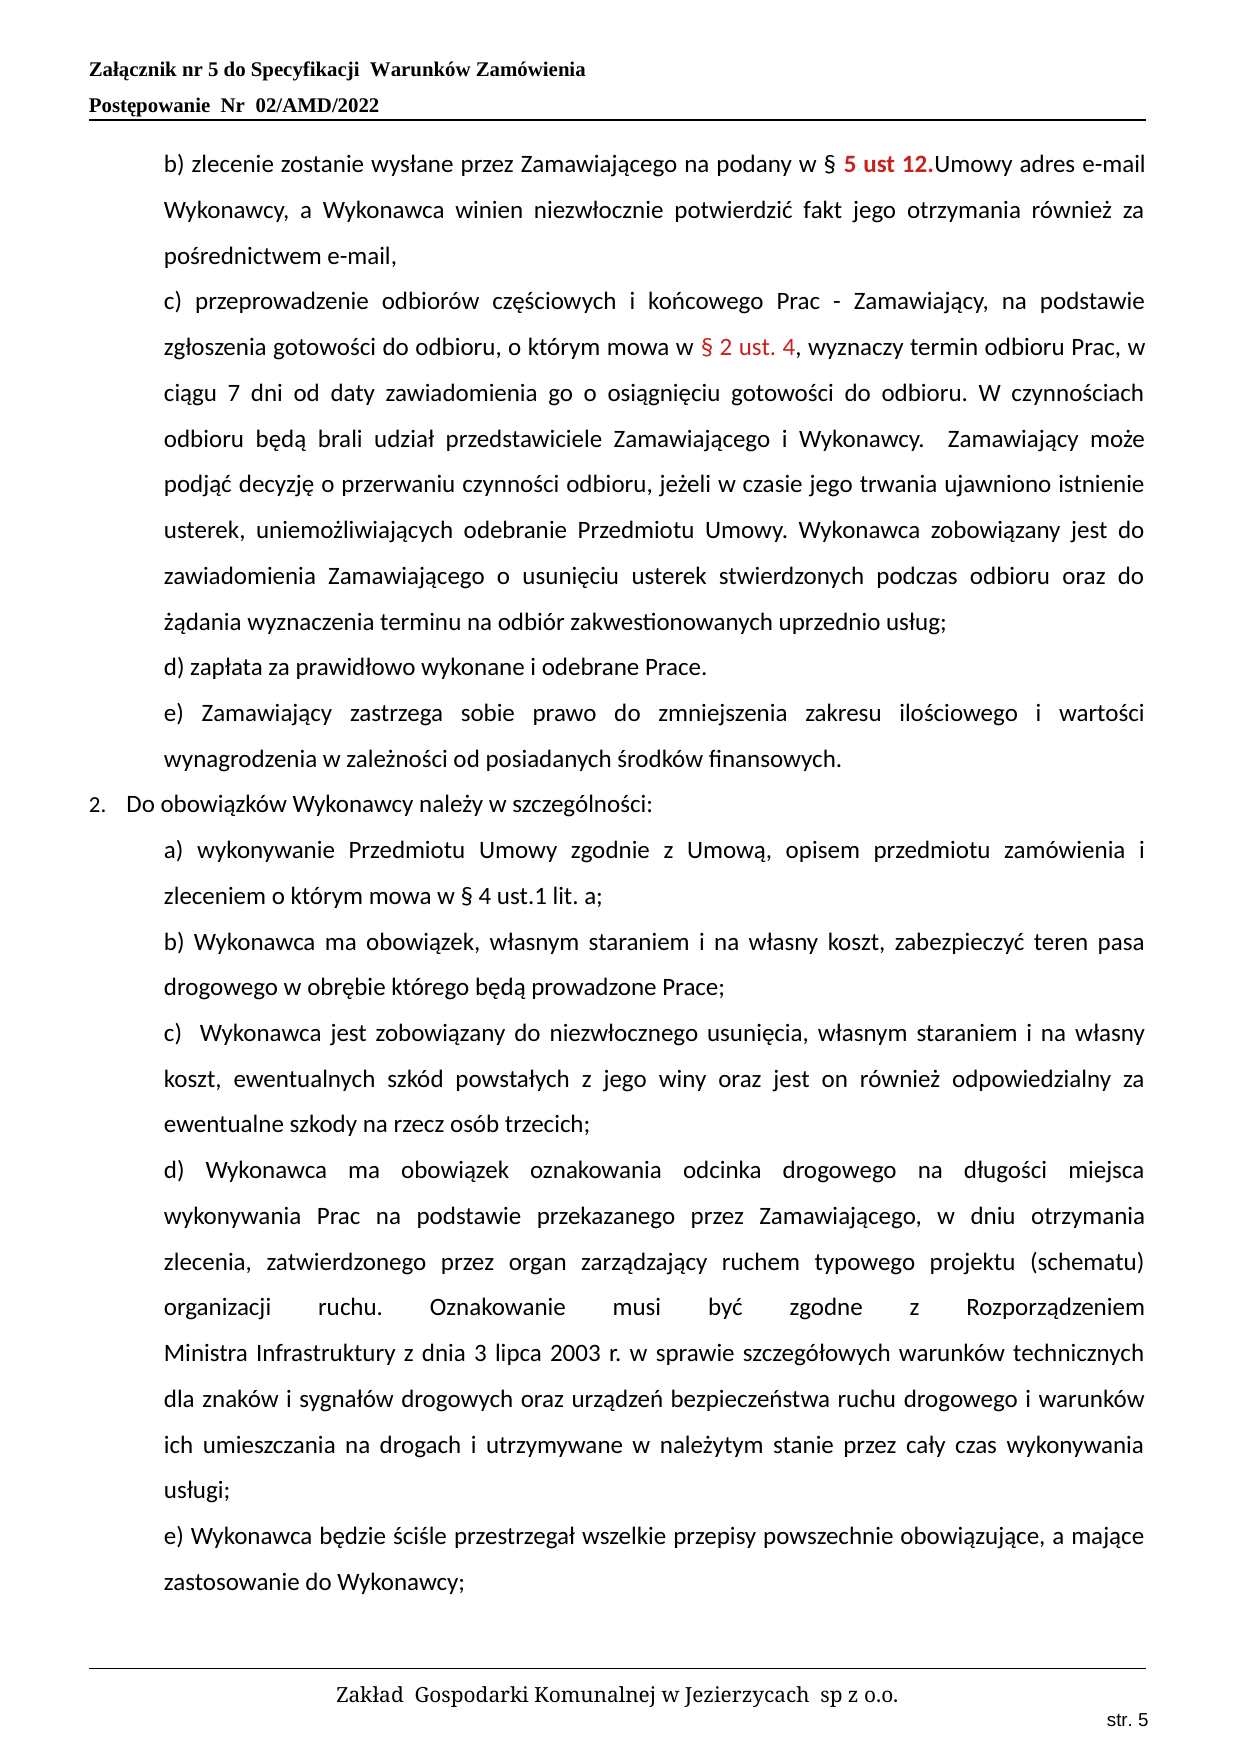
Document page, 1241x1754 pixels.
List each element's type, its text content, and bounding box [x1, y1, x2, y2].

list a) wykonywanie Przedmiotu Umowy zgodnie z Umową, opisem przedmiotu zamówienia i zleceniem o którym mowa w § 4 ust.1 lit. a; [164, 834, 1146, 911]
list b) Wykonawca ma obowiązek, własnym staraniem i na własny koszt, zabezpieczyć teren pasa drogowego w obrębie którego będą prowadzone Prace; [164, 926, 1146, 1002]
list e) Wykonawca będzie ściśle przestrzegał wszelkie przepisy powszechnie obowiązujące, a mające zastosowanie do Wykonawcy; [164, 1520, 1146, 1596]
list d) Wykonawca ma obowiązek oznakowania odcinka drogowego na długości miejsca wykonywania Prac na podstawie przekazanego przez Zamawiającego, w dniu otrzymania zlecenia, zatwierdzonego przez organ zarządzający ruchem typowego projektu (schematu) organizacji ruchu. Oznakowanie musi być zgodne z Rozporządzeniem Ministra Infrastruktury z dnia 3 lipca 2003 r. w sprawie szczegółowych warunków technicznych dla znaków i sygnałów drogowych oraz urządzeń bezpieczeństwa ruchu drogowego i warunków ich umieszczania na drogach i utrzymywane w należytym stanie przez cały czas wykonywania usługi; [164, 1154, 1146, 1505]
list e) Zamawiający zastrzega sobie prawo do zmniejszenia zakresu ilościowego i wartości wynagrodzenia w zależności od posiadanych środków finansowych. [164, 697, 1146, 773]
list d) zapłata za prawidłowo wykonane i odebrane Prace. [164, 651, 1146, 682]
list Do obowiązków Wykonawcy należy w szczególności: [89, 788, 1146, 819]
list c) przeprowadzenie odbiorów częściowych i końcowego Prac - Zamawiający, na podstawie zgłoszenia gotowości do odbioru, o którym mowa w § 2 ust. 4, wyznaczy termin odbioru Prac, w ciągu 7 dni od daty zawiadomienia go o osiągnięciu gotowości do odbioru. W czynnościach odbioru będą brali udział przedstawiciele Zamawiającego i Wykonawcy. Zamawiający może podjąć decyzję o przerwaniu czynności odbioru, jeżeli w czasie jego trwania ujawniono istnienie usterek, uniemożliwiających odebranie Przedmiotu Umowy. Wykonawca zobowiązany jest do zawiadomienia Zamawiającego o usunięciu usterek stwierdzonych podczas odbioru oraz do żądania wyznaczenia terminu na odbiór zakwestionowanych uprzednio usług; [164, 286, 1146, 636]
list b) zlecenie zostanie wysłane przez Zamawiającego na podany w § 5 ust 12.Umowy adres e-mail Wykonawcy, a Wykonawca winien niezwłocznie potwierdzić fakt jego otrzymania również za pośrednictwem e-mail, [164, 148, 1146, 270]
list c) Wykonawca jest zobowiązany do niezwłocznego usunięcia, własnym staraniem i na własny koszt, ewentualnych szkód powstałych z jego winy oraz jest on również odpowiedzialny za ewentualne szkody na rzecz osób trzecich; [164, 1017, 1146, 1139]
